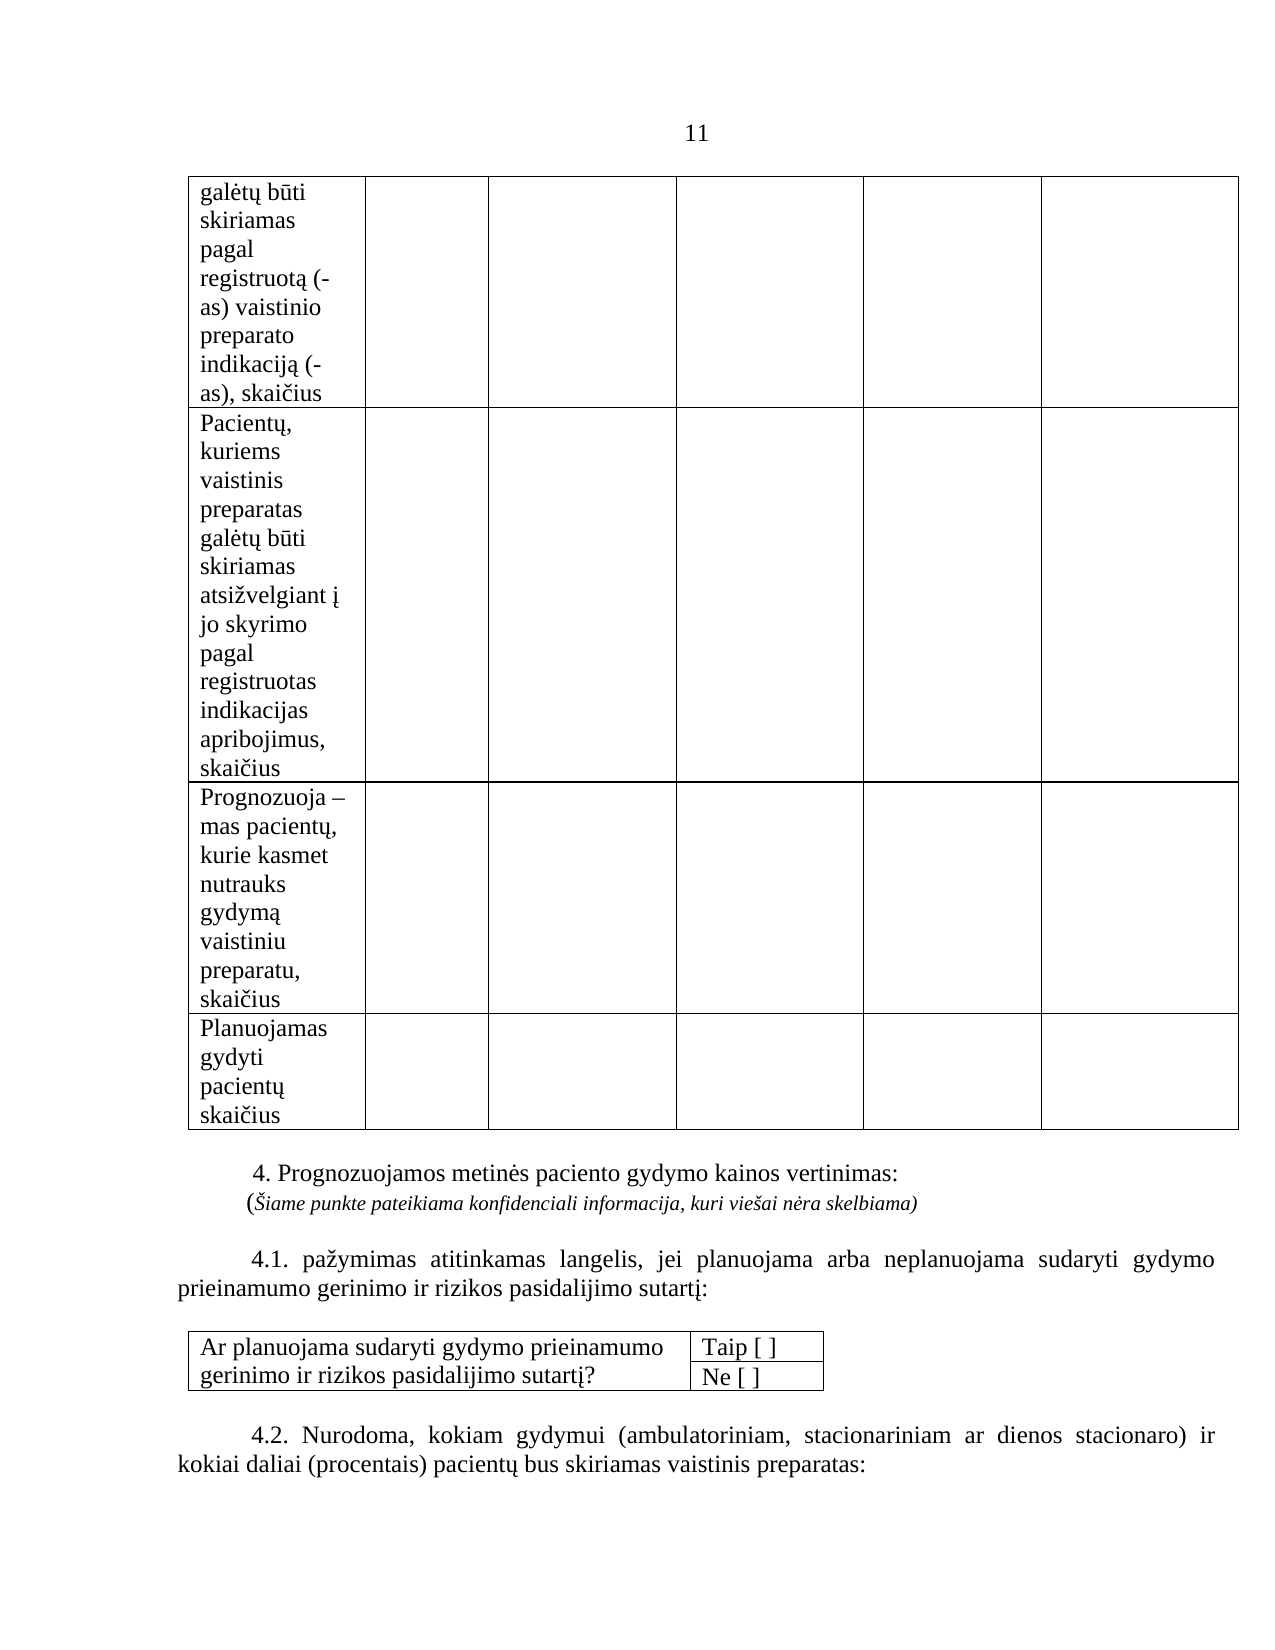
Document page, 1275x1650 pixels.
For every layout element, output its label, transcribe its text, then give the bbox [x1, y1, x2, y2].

table_cell [366, 177, 488, 407]
table_cell galėtų būti skiriamas pagal registruotą (-as) vaistinio preparato indikaciją (-as), skaičius [189, 177, 365, 407]
table_cell [677, 783, 863, 1012]
table_cell [864, 408, 1041, 781]
table_cell [366, 1014, 488, 1128]
text 4.2. Nurodoma, kokiam gydymui (ambulatoriniam, stacionariniam ar dienos stacionaro) ir kokiai daliai (procentais) pacientų bus skiriamas vaistinis preparatas: [177, 1420, 1216, 1478]
text 4. Prognozuojamos metinės paciento gydymo kainos vertinimas: [252, 1158, 1216, 1187]
table_cell [677, 1014, 863, 1128]
text 4.1. pažymimas atitinkamas langelis, jei planuojama arba neplanuojama sudaryti gydymo prieinamumo gerinimo ir rizikos pasidalijimo sutartį: [177, 1244, 1216, 1302]
table_cell [489, 408, 676, 781]
text (Šiame punkte pateikiama konfidenciali informacija, kuri viešai nėra skelbiama) [177, 1187, 1216, 1216]
table_header Ar planuojama sudaryti gydymo prieinamumo gerinimo ir rizikos pasidalijimo sutartį? [189, 1332, 690, 1390]
table_cell [864, 177, 1041, 407]
table_cell Planuojamas gydyti pacientų skaičius [189, 1014, 365, 1128]
table_cell [1042, 1014, 1238, 1128]
table_cell [489, 1014, 676, 1128]
table_cell [677, 408, 863, 781]
table_cell [489, 177, 676, 407]
table_cell [1042, 177, 1238, 407]
table_cell [677, 177, 863, 407]
table_cell [1042, 408, 1238, 781]
table_header Taip [ ] [691, 1332, 823, 1361]
table_cell Prognozuoja –mas pacientų, kurie kasmet nutrauks gydymą vaistiniu preparatu, skaičius [189, 783, 365, 1012]
table_cell Ne [ ] [691, 1362, 823, 1390]
table_cell [864, 783, 1041, 1012]
table_cell [1042, 783, 1238, 1012]
table_cell [864, 1014, 1041, 1128]
table_cell [366, 783, 488, 1012]
table_cell [366, 408, 488, 781]
table_cell [489, 783, 676, 1012]
table_cell Pacientų, kuriems vaistinis preparatas galėtų būti skiriamas atsižvelgiant į jo skyrimo pagal registruotas indikacijas apribojimus, skaičius [189, 408, 365, 781]
